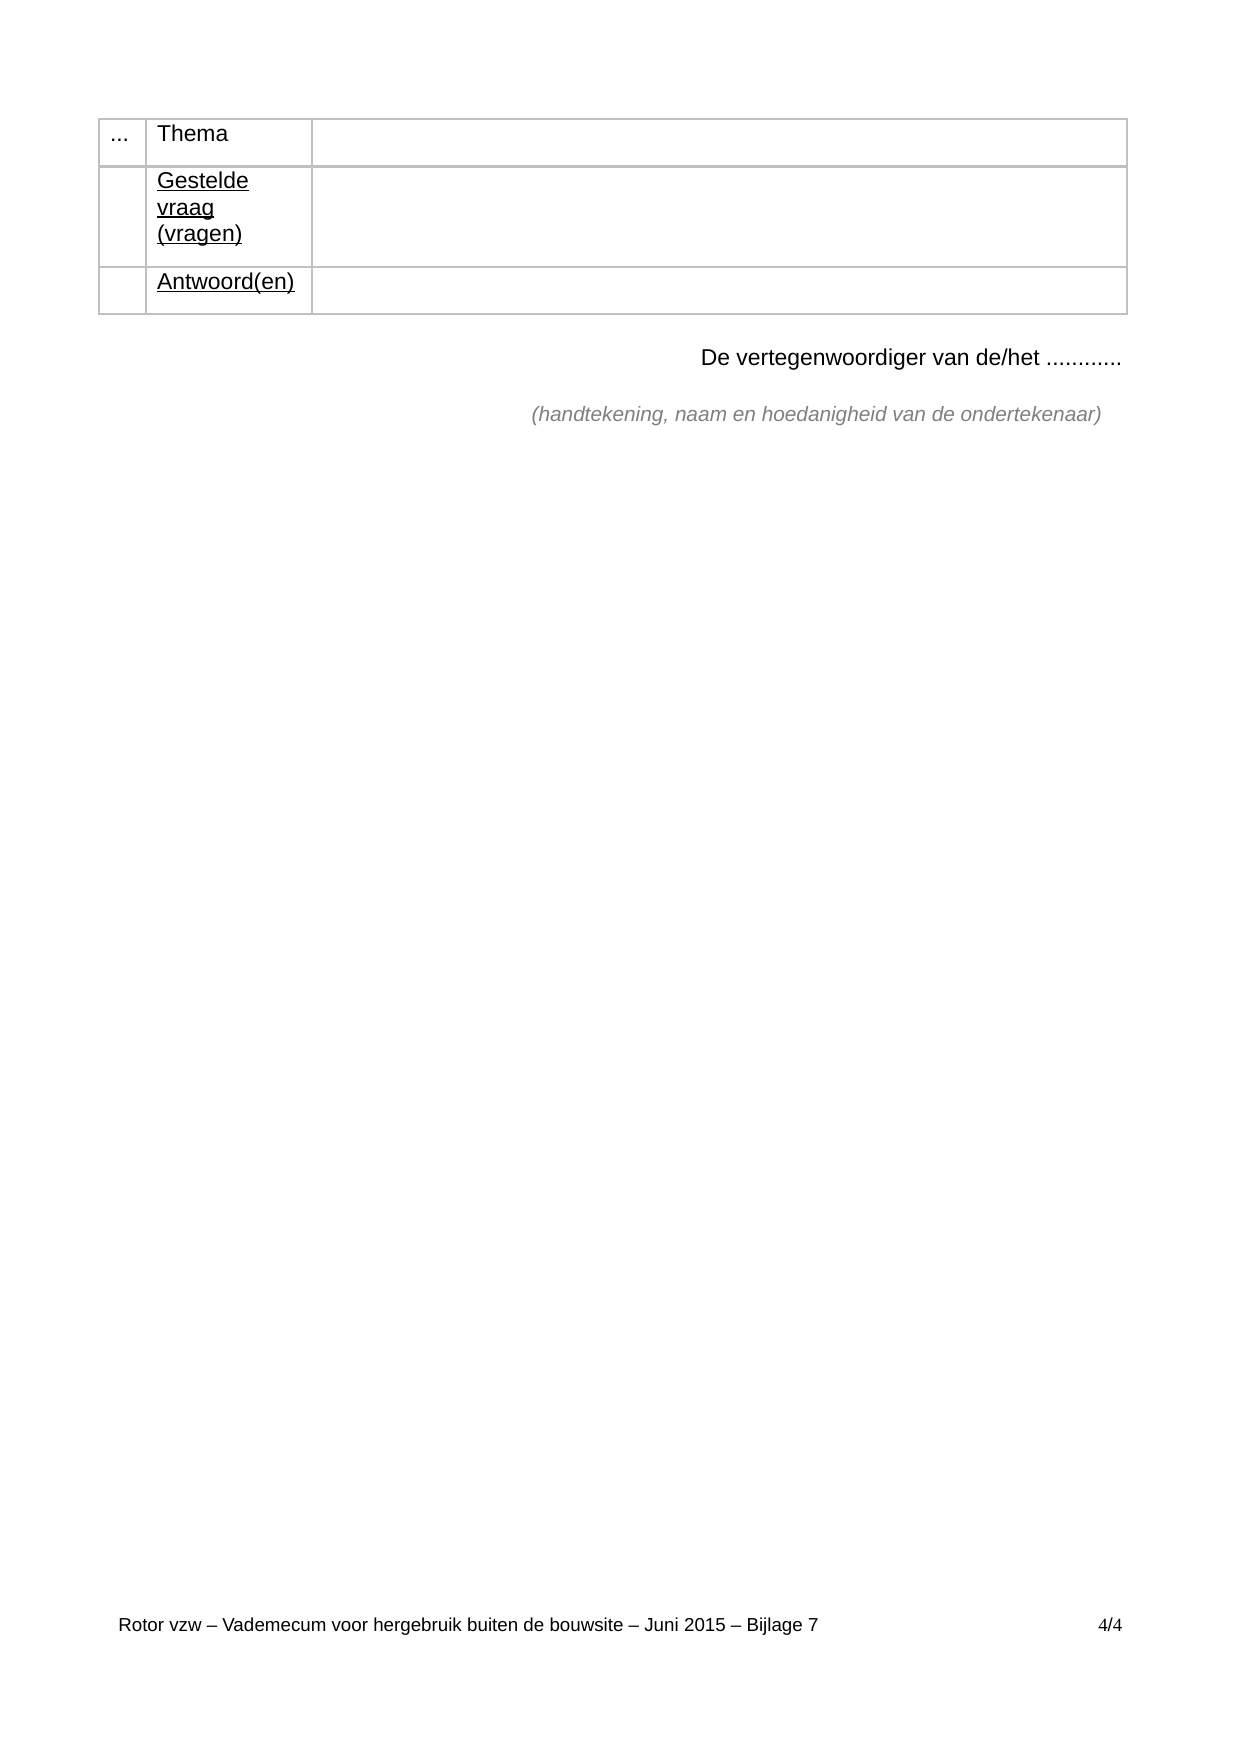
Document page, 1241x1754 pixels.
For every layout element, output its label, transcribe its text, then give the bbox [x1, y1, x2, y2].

table_cell Antwoord(en) [147, 268, 311, 313]
table_cell [313, 168, 1126, 266]
table_cell [100, 168, 145, 266]
table_cell [313, 268, 1126, 313]
table_cell [100, 268, 145, 313]
text (handtekening, naam en hoedanigheid van de ondertekenaar) [118, 401, 1122, 449]
text De vertegenwoordiger van de/het ............ [118, 344, 1122, 370]
table_header Thema [147, 120, 311, 165]
table_cell Gestelde vraag (vragen) [147, 168, 311, 266]
table_header ... [100, 120, 145, 165]
table_header [313, 120, 1126, 165]
